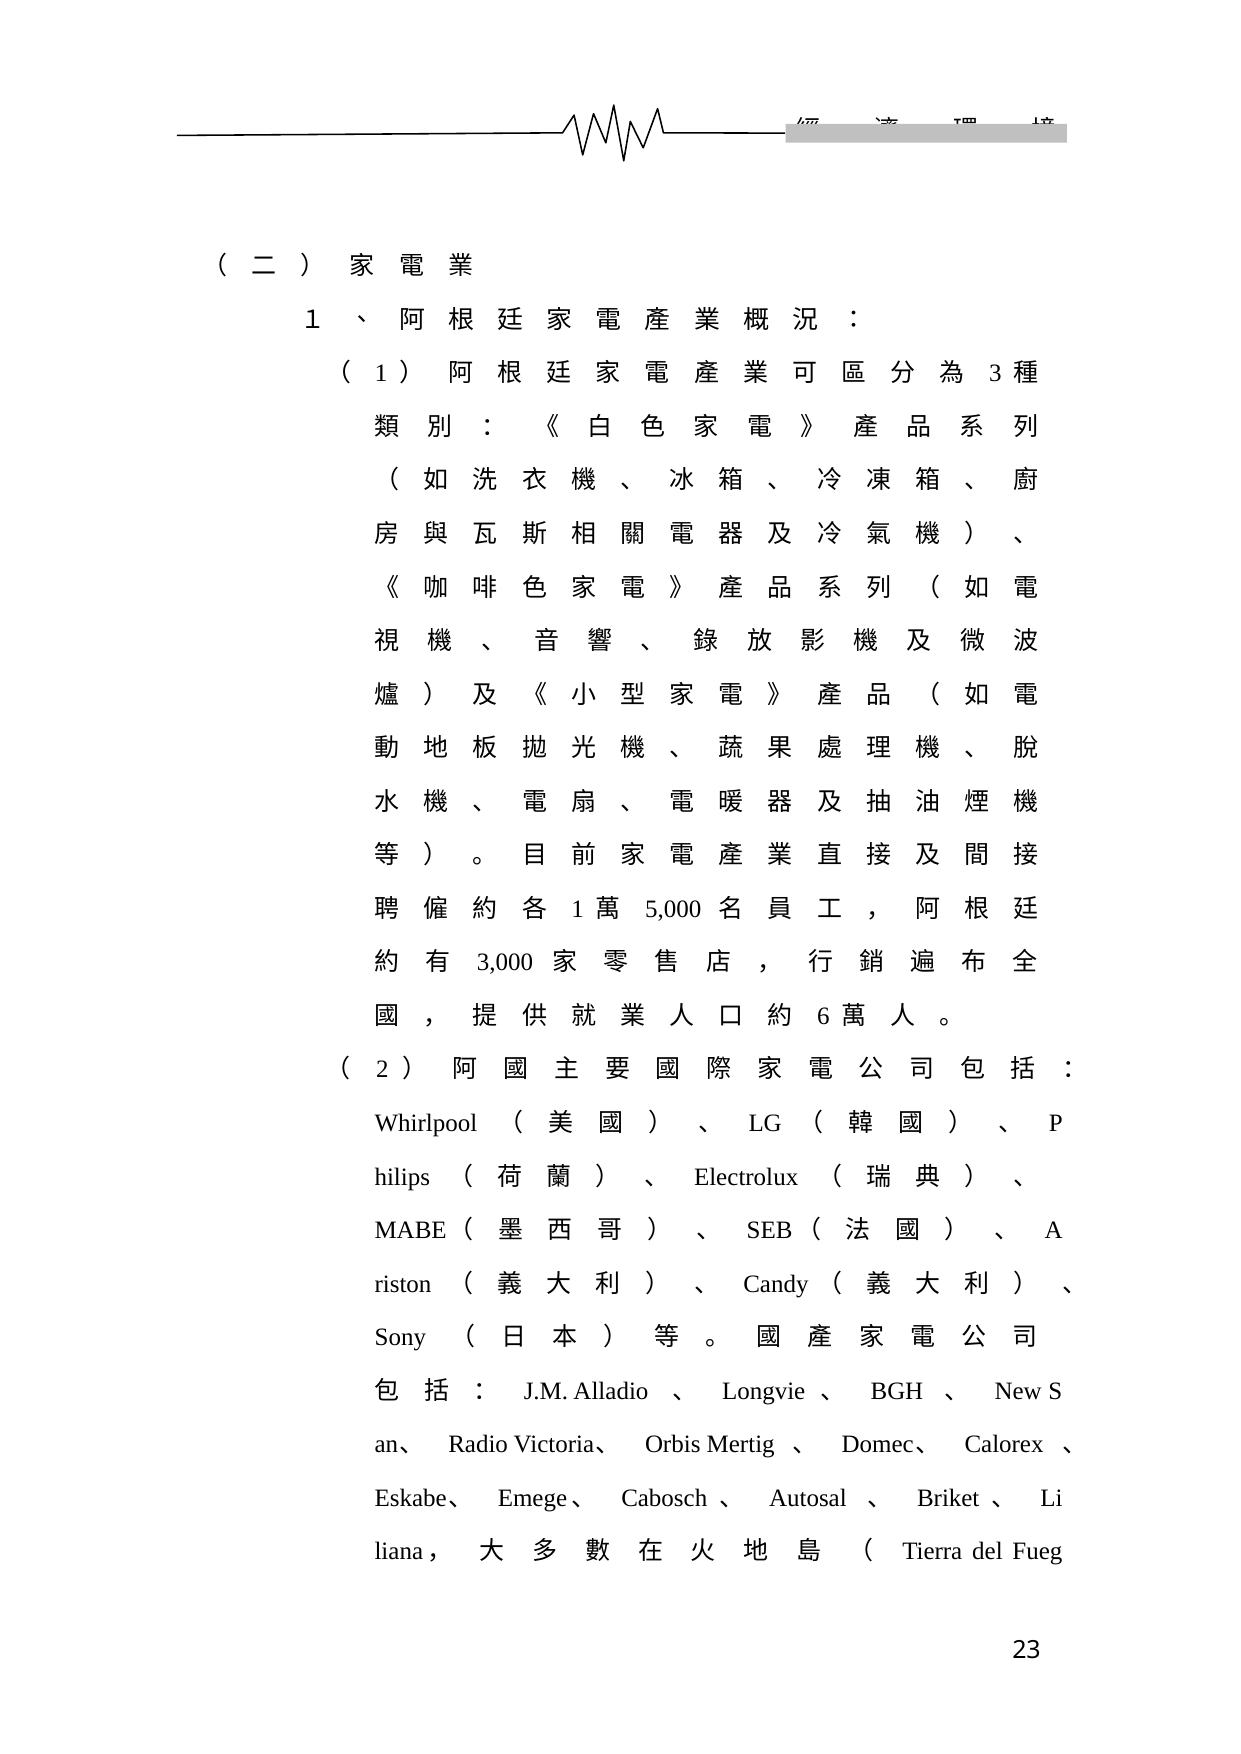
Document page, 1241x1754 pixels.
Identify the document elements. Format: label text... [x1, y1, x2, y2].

text （1）阿根廷家電產業可區分為3種類別：《白色家電》產品系列（如洗衣機、冰箱、冷凍箱、廚房與瓦斯相關電器及冷氣機）、《咖啡色家電》產品系列（如電視機、音響、錄放影機及微波爐）及《小型家電》產品（如電動地板拋光機、蔬果處理機、脫水機、電扇、電暖器及抽油煙機等）。目前家電產業直接及間接聘僱約各1萬5,000名員工，阿根廷約有3,000家零售店，行銷遍布全國，提供就業人口約6萬人。 [301, 344, 1063, 1040]
text （二）家電業 [202, 237, 1063, 291]
text （2）阿國主要國際家電公司包括：Whirlpool（美國）、LG（韓國）、Philips（荷蘭）、Electrolux（瑞典）、MABE（墨西哥）、SEB（法國）、Ariston（義大利）、Candy（義大利）、Sony（日本）等。國產家電公司包括：J.M. Alladio、Longvie、BGH、New San、Radio Victoria、Orbis Mertig、Domec、Calorex、Eskabe、Emege、Cabosch、Autosal、Briket、Liliana，大多數在火地島（Tierra del Fuego）自由貿易區設立組裝廠。 [301, 1040, 1063, 1576]
text １、阿根廷家電產業概況： [276, 291, 1063, 344]
